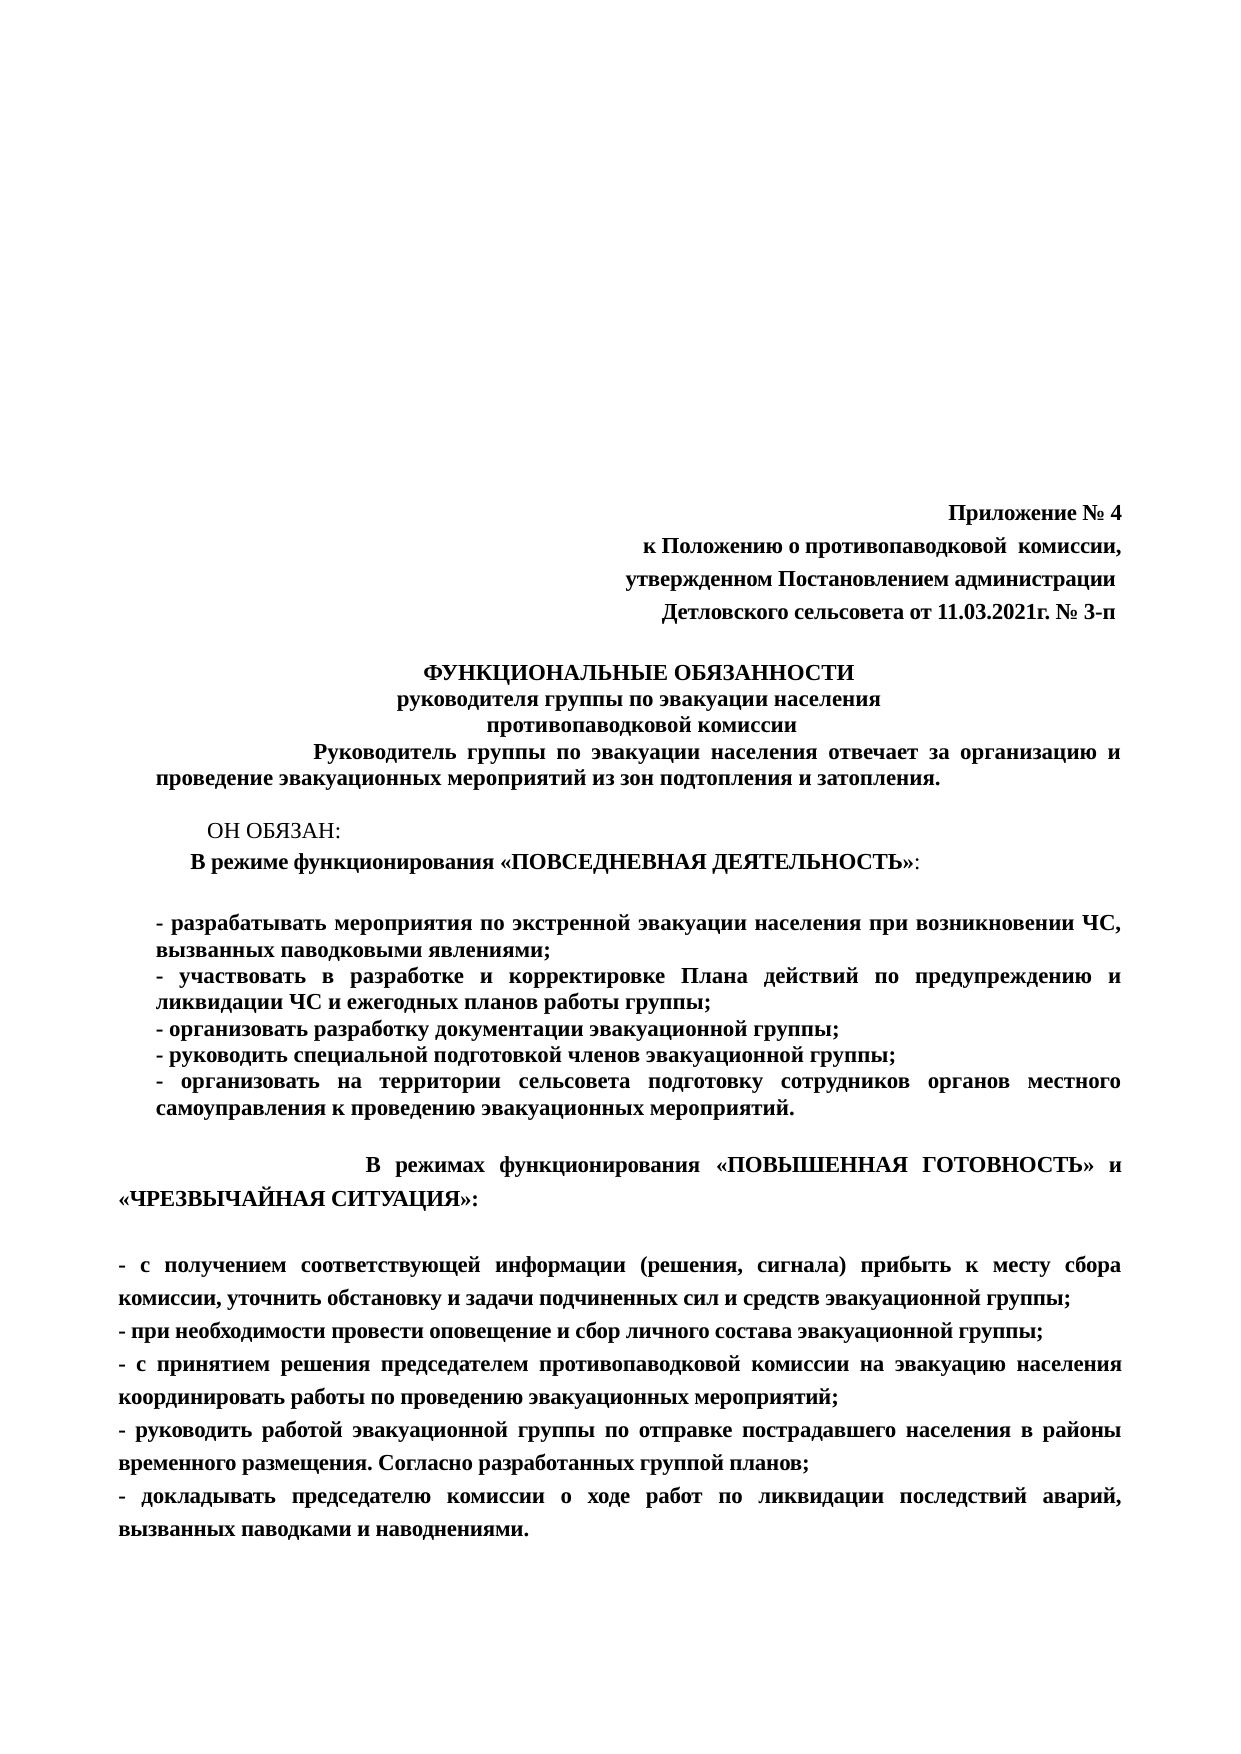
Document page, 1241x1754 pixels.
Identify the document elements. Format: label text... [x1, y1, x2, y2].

text противопаводковой комиссии [156, 712, 1122, 738]
text - докладывать председателю комиссии о ходе работ по ликвидации последствий аварий, вызванных паводками и наводнениями. [118, 1477, 1122, 1543]
text - с получением соответствующей информации (решения, сигнала) прибыть к месту сбора комиссии, уточнить обстановку и задачи подчиненных сил и средств эвакуационной группы; [118, 1246, 1122, 1312]
text - при необходимости провести оповещение и сбор личного состава эвакуационной группы; [118, 1312, 1122, 1345]
text Приложение № 4 [118, 494, 1122, 527]
text ФУНКЦИОНАЛЬНЫЕ ОБЯЗАННОСТИ [156, 659, 1122, 685]
text Детловского сельсовета от 11.03.2021г. № 3-п [118, 593, 1122, 626]
text к Положению о противопаводковой комиссии, [118, 527, 1122, 560]
text Руководитель группы по эвакуации населения отвечает за организацию и проведение эвакуационных мероприятий из зон подтопления и затопления. [156, 738, 1122, 791]
text - разрабатывать мероприятия по экстренной эвакуации населения при возникновении ЧС, вызванных паводковыми явлениями; [156, 909, 1122, 962]
text - руководить работой эвакуационной группы по отправке пострадавшего населения в районы временного размещения. Согласно разработанных группой планов; [118, 1411, 1122, 1477]
text руководителя группы по эвакуации населения [156, 685, 1122, 712]
text - участвовать в разработке и корректировке Плана действий по предупреждению и ликвидации ЧС и ежегодных планов работы группы; [156, 962, 1122, 1015]
text - руководить специальной подготовкой членов эвакуационной группы; [156, 1041, 1122, 1067]
text - организовать на территории сельсовета подготовку сотрудников органов местного самоуправления к проведению эвакуационных мероприятий. [156, 1067, 1122, 1120]
text - с принятием решения председателем противопаводковой комиссии на эвакуацию населения координировать работы по проведению эвакуационных мероприятий; [118, 1345, 1122, 1411]
text - организовать разработку документации эвакуационной группы; [156, 1015, 1122, 1041]
text утвержденном Постановлением администрации [118, 560, 1122, 593]
text В режимах функционирования «ПОВЫШЕННАЯ ГОТОВНОСТЬ» и «ЧРЕЗВЫЧАЙНАЯ СИТУАЦИЯ»: [118, 1147, 1122, 1213]
text В режиме функционирования «ПОВСЕДНЕВНАЯ ДЕЯТЕЛЬНОСТЬ»: [118, 843, 1122, 876]
text ОН ОБЯЗАН: [156, 817, 1122, 843]
